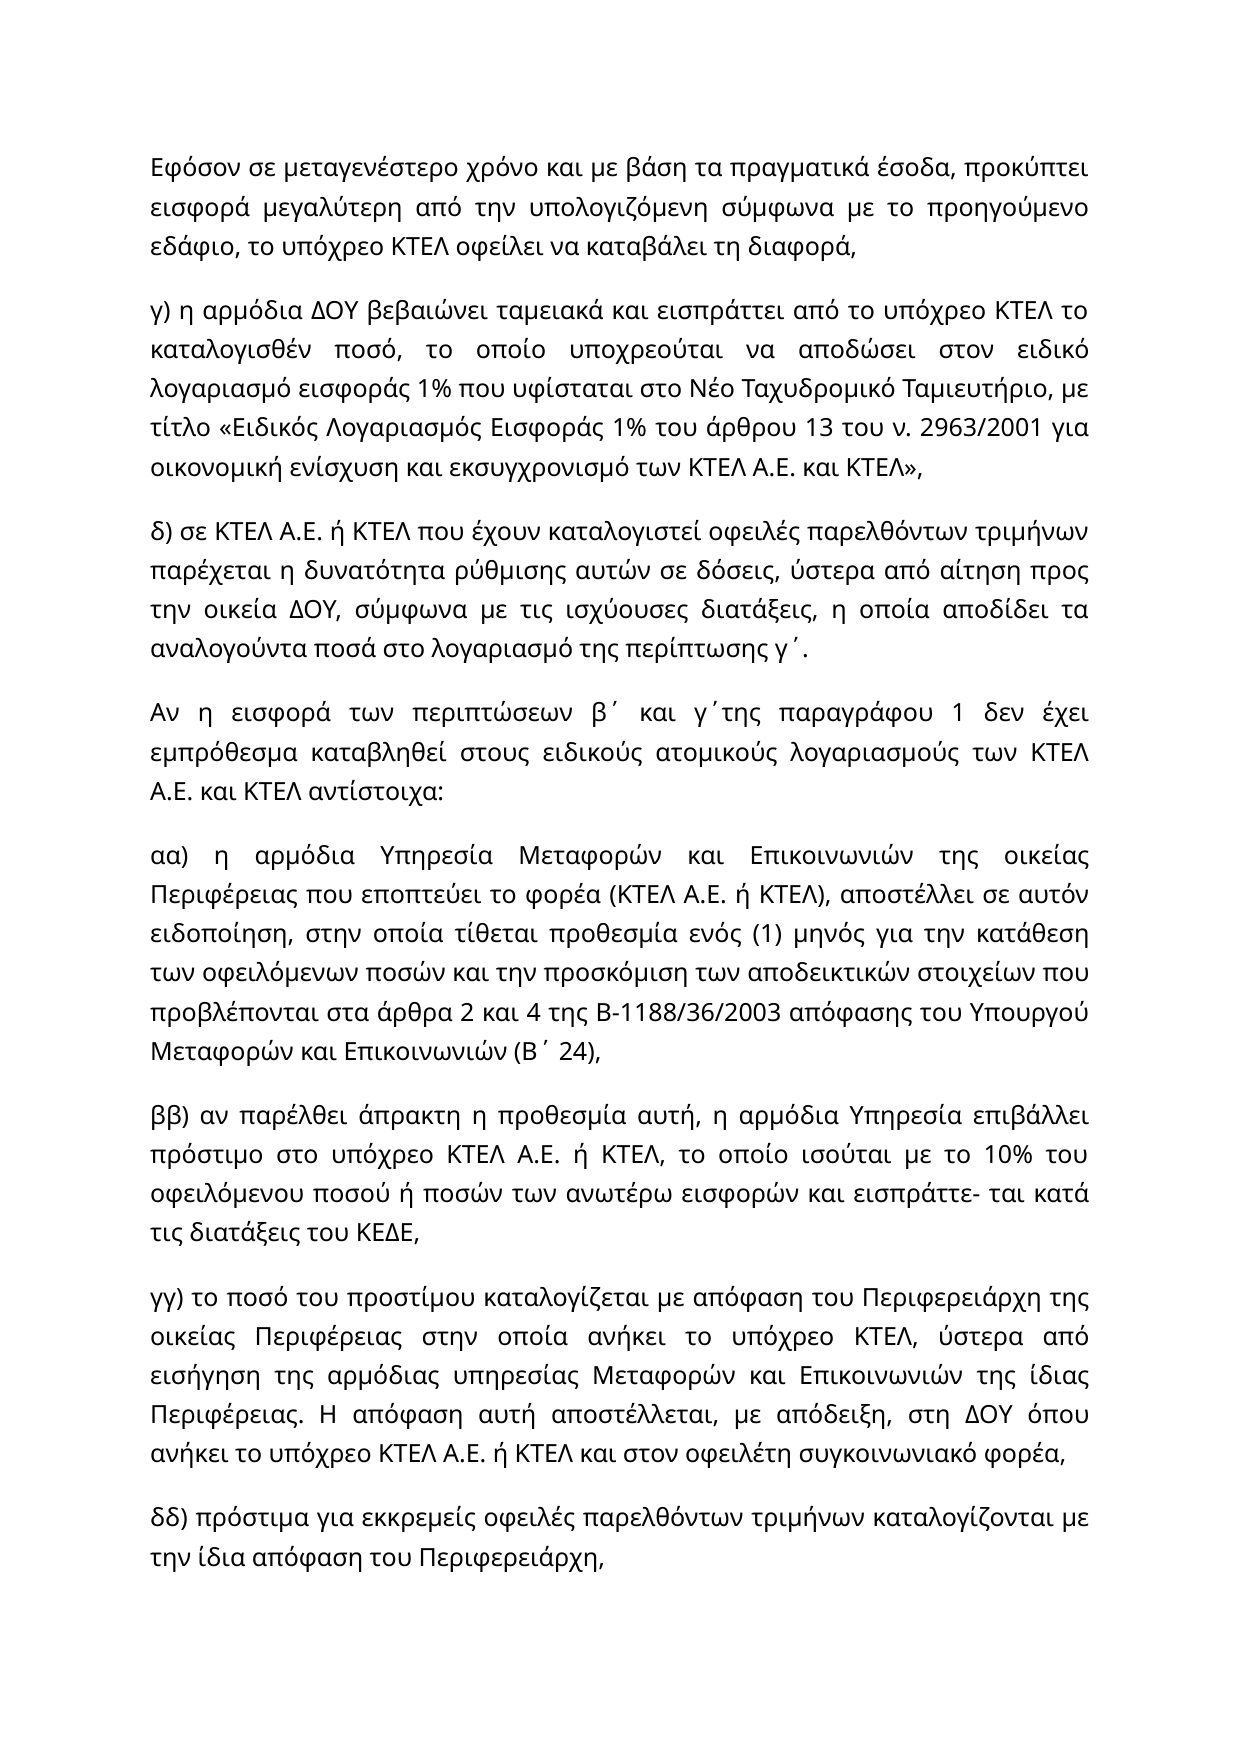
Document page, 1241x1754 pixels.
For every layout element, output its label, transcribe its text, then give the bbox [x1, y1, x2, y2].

text δ) σε ΚΤΕΛ Α.Ε. ή ΚΤΕΛ που έχουν καταλογιστεί οφειλές παρελθόντων τριμήνων παρέχεται η δυνατότητα ρύθμισης αυτών σε δόσεις, ύστερα από αίτηση προς την οικεία ΔΟΥ, σύμφωνα με τις ισχύουσες διατάξεις, η οποία αποδίδει τα αναλογούντα ποσά στο λογαριασμό της περίπτωσης γ΄. [150, 513, 1090, 665]
text αα) η αρμόδια Υπηρεσία Μεταφορών και Επικοινωνιών της οικείας Περιφέρειας που εποπτεύει το φορέα (ΚΤΕΛ Α.Ε. ή ΚΤΕΛ), αποστέλλει σε αυτόν ειδοποίηση, στην οποία τίθεται προθεσμία ενός (1) μηνός για την κατάθεση των οφειλόμενων ποσών και την προσκόμιση των αποδεικτικών στοιχείων που προβλέπονται στα άρθρα 2 και 4 της Β-1188/36/2003 απόφασης του Υπουργού Μεταφορών και Επικοινωνιών (Β΄ 24), [150, 837, 1090, 1067]
text ββ) αν παρέλθει άπρακτη η προθεσμία αυτή, η αρμόδια Υπηρεσία επιβάλλει πρόστιμο στο υπόχρεο ΚΤΕΛ Α.Ε. ή ΚΤΕΛ, το οποίο ισούται με το 10% του οφειλόμενου ποσού ή ποσών των ανωτέρω εισφορών και εισπράττε- ται κατά τις διατάξεις του ΚΕΔΕ, [150, 1097, 1090, 1249]
text Εφόσον σε μεταγενέστερο χρόνο και με βάση τα πραγματικά έσοδα, προκύπτει εισφορά μεγαλύτερη από την υπολογιζόμενη σύμφωνα με το προηγούμενο εδάφιο, το υπόχρεο ΚΤΕΛ οφείλει να καταβάλει τη διαφορά, [150, 150, 1090, 262]
text Αν η εισφορά των περιπτώσεων β΄ και γ΄της παραγράφου 1 δεν έχει εμπρόθεσμα καταβληθεί στους ειδικούς ατομικούς λογαριασμούς των ΚΤΕΛ Α.Ε. και ΚΤΕΛ αντίστοιχα: [150, 695, 1090, 807]
text γ) η αρμόδια ΔΟΥ βεβαιώνει ταμειακά και εισπράττει από το υπόχρεο ΚΤΕΛ το καταλογισθέν ποσό, το οποίο υποχρεούται να αποδώσει στον ειδικό λογαριασμό εισφοράς 1% που υφίσταται στο Νέο Ταχυδρομικό Ταμιευτήριο, με τίτλο «Ειδικός Λογαριασμός Εισφοράς 1% του άρθρου 13 του ν. 2963/2001 για οικονομική ενίσχυση και εκσυγχρονισμό των ΚΤΕΛ Α.Ε. και ΚΤΕΛ», [150, 292, 1090, 483]
text δδ) πρόστιμα για εκκρεμείς οφειλές παρελθόντων τριμήνων καταλογίζονται με την ίδια απόφαση του Περιφερειάρχη, [150, 1500, 1090, 1573]
text γγ) το ποσό του προστίμου καταλογίζεται με απόφαση του Περιφερειάρχη της οικείας Περιφέρειας στην οποία ανήκει το υπόχρεο ΚΤΕΛ, ύστερα από εισήγηση της αρμόδιας υπηρεσίας Μεταφορών και Επικοινωνιών της ίδιας Περιφέρειας. Η απόφαση αυτή αποστέλλεται, με απόδειξη, στη ΔΟΥ όπου ανήκει το υπόχρεο ΚΤΕΛ Α.Ε. ή ΚΤΕΛ και στον οφειλέτη συγκοινωνιακό φορέα, [150, 1279, 1090, 1470]
